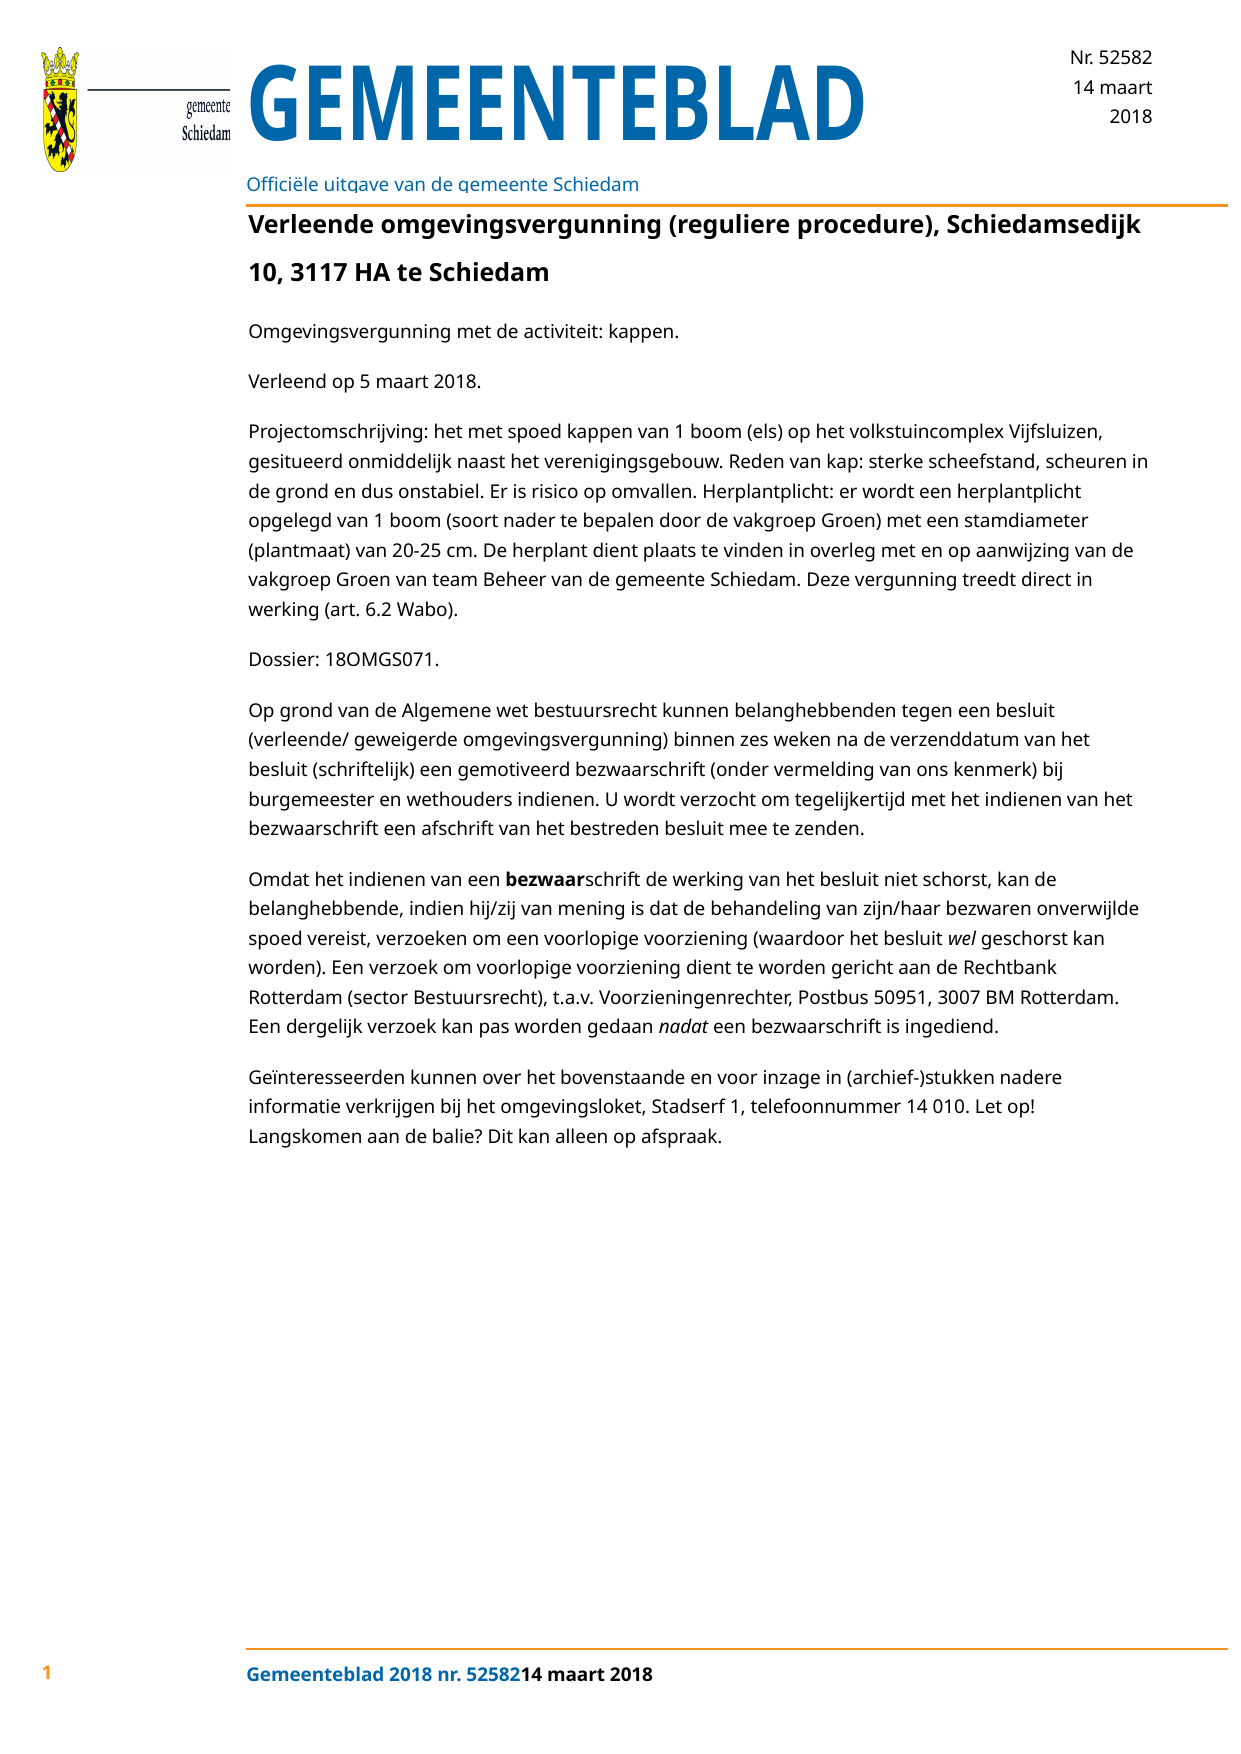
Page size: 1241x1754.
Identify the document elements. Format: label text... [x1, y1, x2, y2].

text Omdat het indienen van een bezwaarschrift de werking van het besluit niet schorst, kan de belanghebbende, indien hij/zij van mening is dat de behandeling van zijn/haar bezwaren onverwijlde spoed vereist, verzoeken om een voorlopige voorziening (waardoor het besluit wel geschorst kan worden). Een verzoek om voorlopige voorziening dient te worden gericht aan de Rechtbank Rotterdam (sector Bestuursrecht), t.a.v. Voorzieningenrechter, Postbus 50951, 3007 BM Rotterdam. Een dergelijk verzoek kan pas worden gedaan nadat een bezwaarschrift is ingediend. [248, 866, 1152, 1039]
text Geïnteresseerden kunnen over het bovenstaande en voor inzage in (archief-)stukken nadere informatie verkrijgen bij het omgevingsloket, Stadserf 1, telefoonnummer 14 010. Let op! Langskomen aan de balie? Dit kan alleen op afspraak. [248, 1064, 1152, 1149]
text Projectomschrijving: het met spoed kappen van 1 boom (els) op het volkstuincomplex Vijfsluizen, gesitueerd onmiddelijk naast het verenigingsgebouw. Reden van kap: sterke scheefstand, scheuren in de grond en dus onstabiel. Er is risico op omvallen. Herplantplicht: er wordt een herplantplicht opgelegd van 1 boom (soort nader te bepalen door de vakgroep Groen) met een stamdiameter (plantmaat) van 20-25 cm. De herplant dient plaats te vinden in overleg met en op aanwijzing van de vakgroep Groen van team Beheer van de gemeente Schiedam. Deze vergunning treedt direct in werking (art. 6.2 Wabo). [248, 419, 1152, 622]
text Verleende omgevingsvergunning (reguliere procedure), Schiedamsedijk 10, 3117 HA te Schiedam [248, 207, 1152, 288]
text Op grond van de Algemene wet bestuursrecht kunnen belanghebbenden tegen een besluit (verleende/ geweigerde omgevingsvergunning) binnen zes weken na de verzenddatum van het besluit (schriftelijk) een gemotiveerd bezwaarschrift (onder vermelding van ons kenmerk) bij burgemeester en wethouders indienen. U wordt verzocht om tegelijkertijd met het indienen van het bezwaarschrift een afschrift van het bestreden besluit mee te zenden. [248, 697, 1152, 841]
picture [41, 47, 231, 172]
text Omgevingsvergunning met de activiteit: kappen. [248, 318, 1152, 344]
text Verleend op 5 maart 2018. [248, 368, 1152, 394]
text Dossier: 18OMGS071. [248, 647, 1152, 672]
